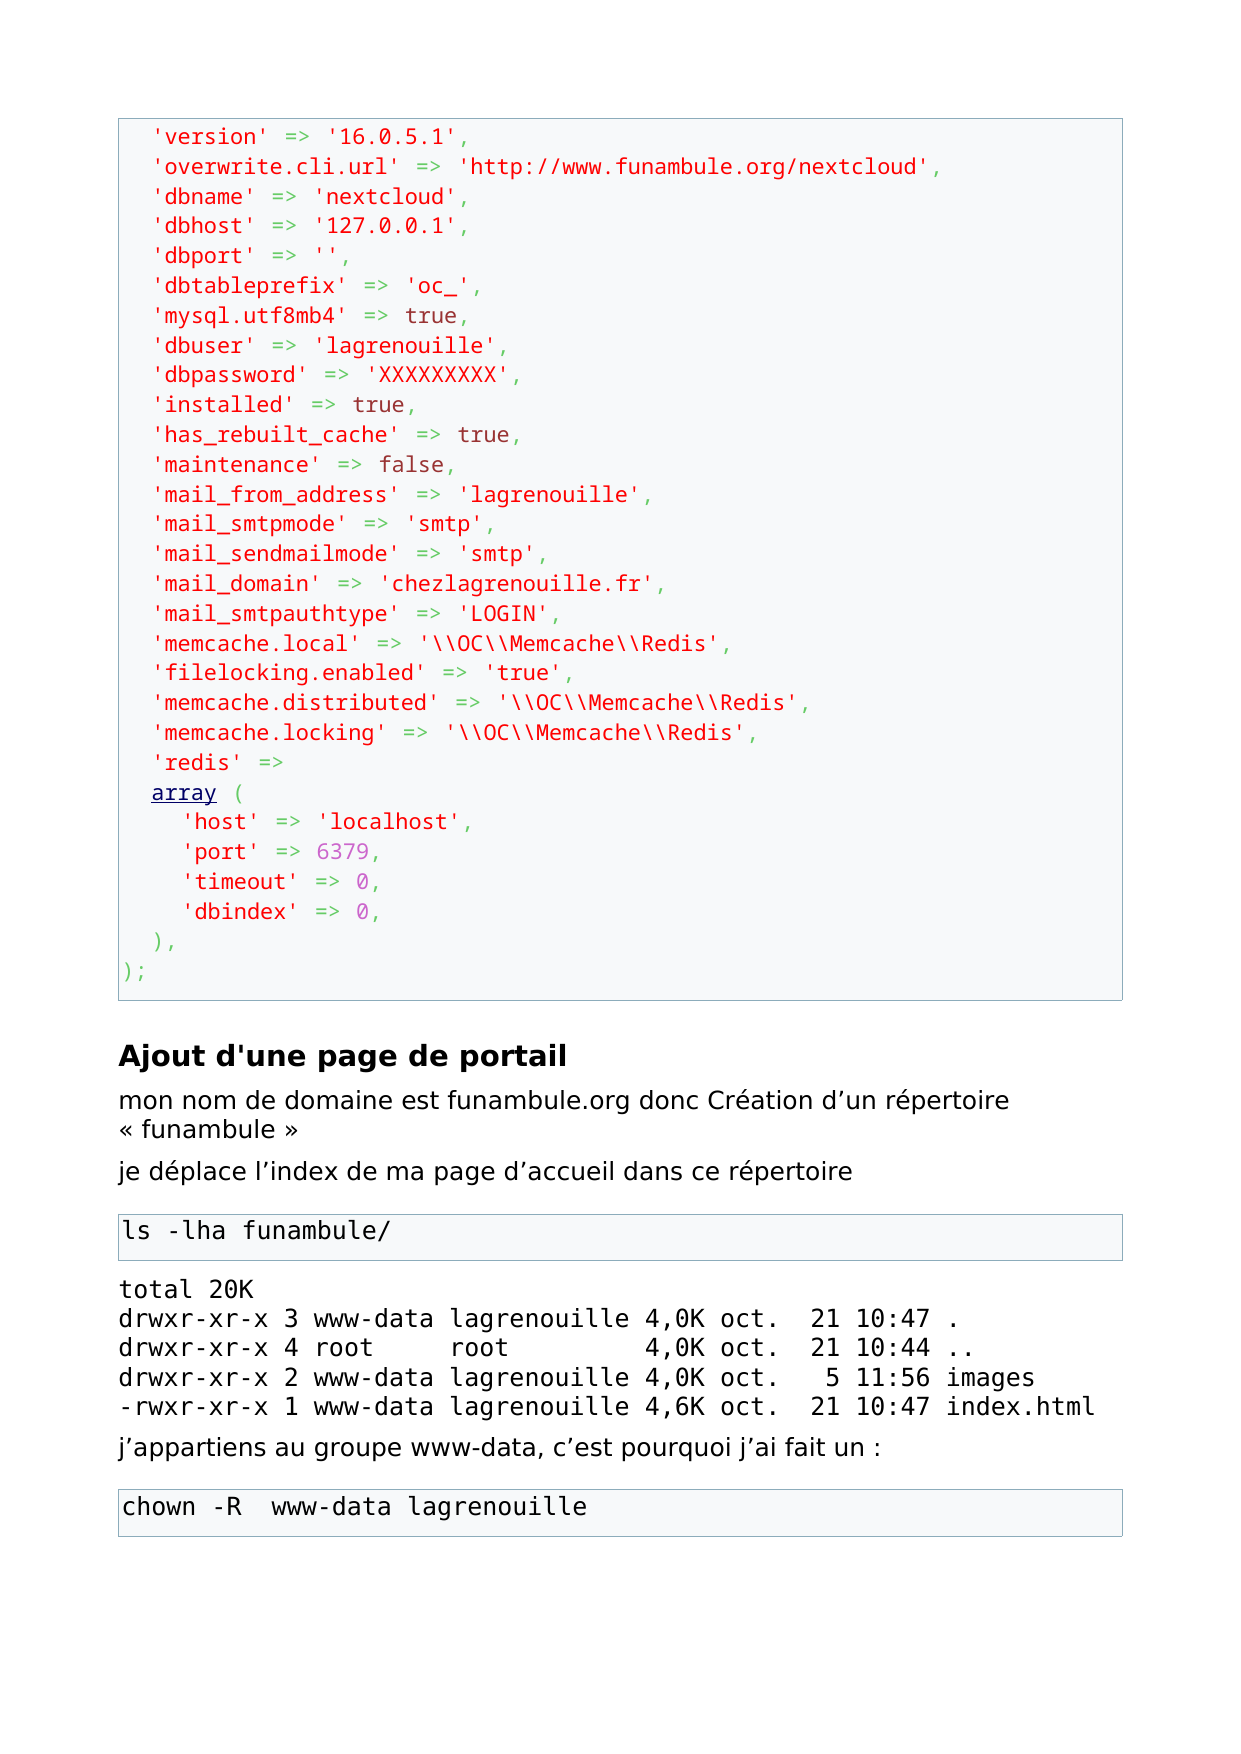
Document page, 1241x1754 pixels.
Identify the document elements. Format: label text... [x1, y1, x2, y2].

text je déplace l’index de ma page d’accueil dans ce répertoire [118, 1157, 1122, 1186]
subtitle Ajout d'une page de portail [118, 1040, 1122, 1074]
table_header 'version' => '16.0.5.1', 'overwrite.cli.url' => 'http://www.funambule.org/nextcloud', 'dbname' => 'nextcloud', 'dbhost' => '127.0.0.1', 'dbport' => '', 'dbtableprefix' => 'oc_', 'mysql.utf8mb4' => true, 'dbuser' => 'lagrenouille', 'dbpassword' => 'XXXXXXXXX', 'installed' => true, 'has_rebuilt_cache' => true, 'maintenance' => false, 'mail_from_address' => 'lagrenouille', 'mail_smtpmode' => 'smtp', 'mail_sendmailmode' => 'smtp', 'mail_domain' => 'chezlagrenouille.fr', 'mail_smtpauthtype' => 'LOGIN', 'memcache.local' => '\\OC\\Memcache\\Redis', 'filelocking.enabled' => 'true', 'memcache.distributed' => '\\OC\\Memcache\\Redis', 'memcache.locking' => '\\OC\\Memcache\\Redis', 'redis' => array ( 'host' => 'localhost', 'port' => 6379, 'timeout' => 0, 'dbindex' => 0, ), ); [119, 119, 1122, 1000]
text j’appartiens au groupe www-data, c’est pourquoi j’ai fait un : [118, 1433, 1122, 1462]
table_header ls -lha funambule/ [119, 1215, 1122, 1260]
text mon nom de domaine est funambule.org donc Création d’un répertoire « funambule » [118, 1086, 1122, 1144]
table_header chown -R www-data lagrenouille [119, 1490, 1122, 1536]
text total 20K drwxr-xr-x 3 www-data lagrenouille 4,0K oct. 21 10:47 . drwxr-xr-x 4 root root 4,0K oct. 21 10:44 .. drwxr-xr-x 2 www-data lagrenouille 4,0K oct. 5 11:56 images -rwxr-xr-x 1 www-data lagrenouille 4,6K oct. 21 10:47 index.html [118, 1275, 1122, 1421]
